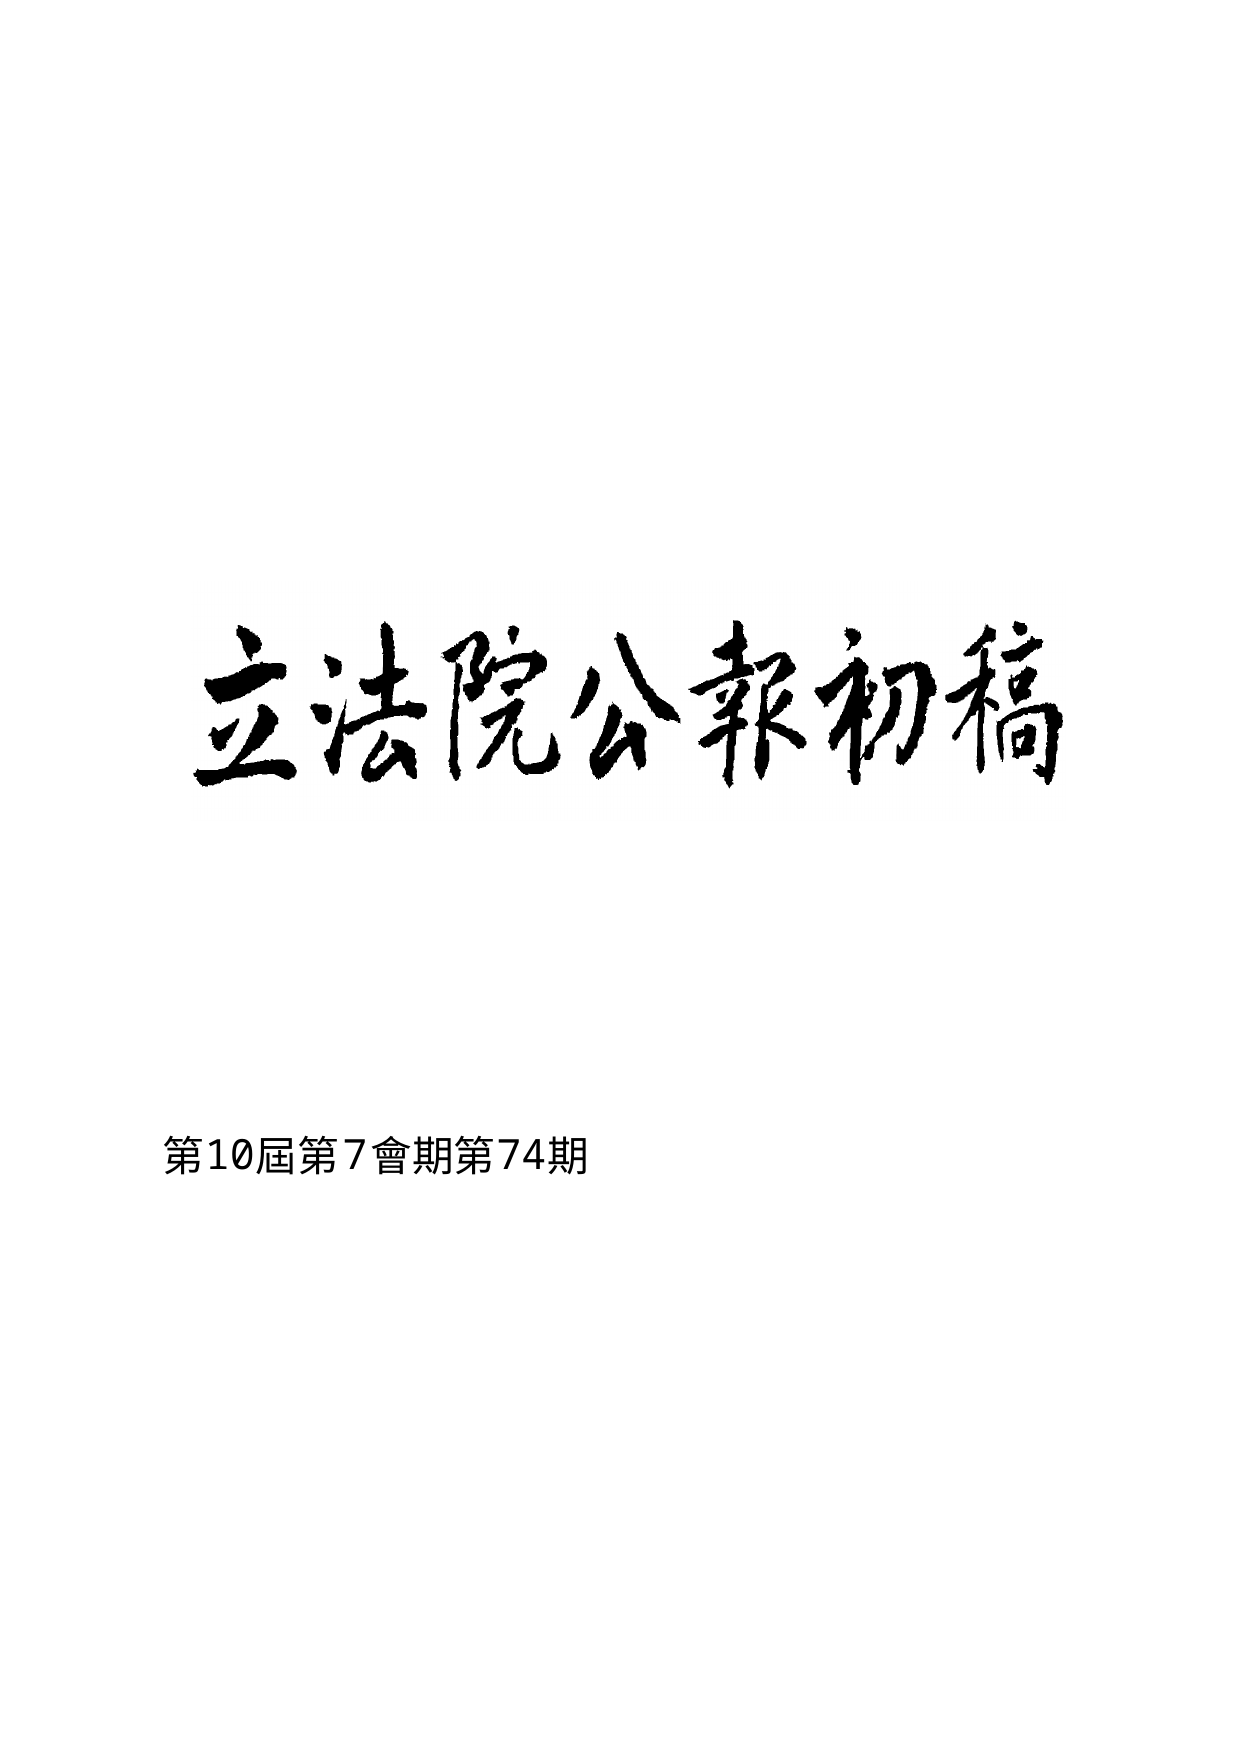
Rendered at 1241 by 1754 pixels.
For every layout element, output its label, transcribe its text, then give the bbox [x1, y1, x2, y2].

table_header [151, 406, 1098, 902]
table_header 第10屆第7會期第74期 [151, 1089, 617, 1234]
